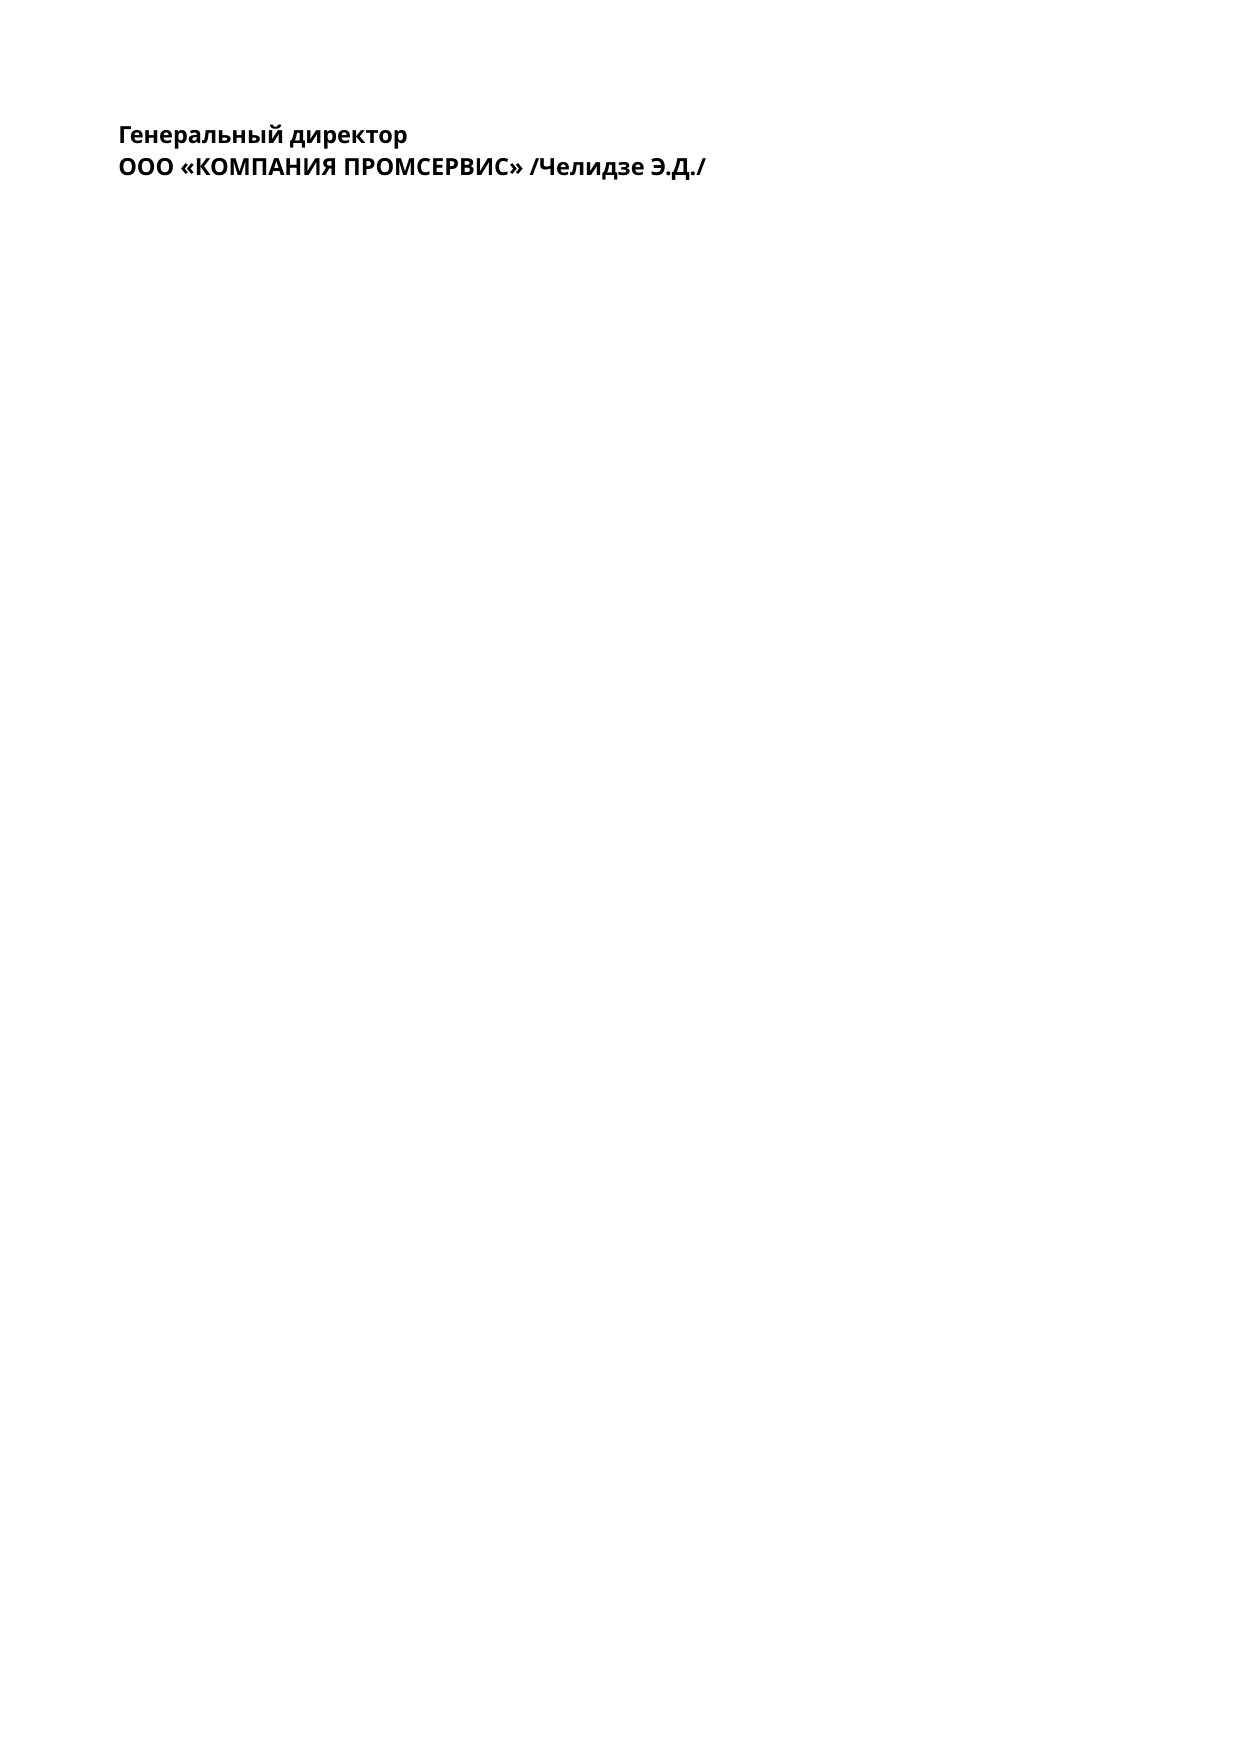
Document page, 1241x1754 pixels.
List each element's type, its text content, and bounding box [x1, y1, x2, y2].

text ООО «КОМПАНИЯ ПРОМСЕРВИС» /Челидзе Э.Д./ [118, 150, 1122, 182]
text Генеральный директор [118, 118, 1122, 150]
